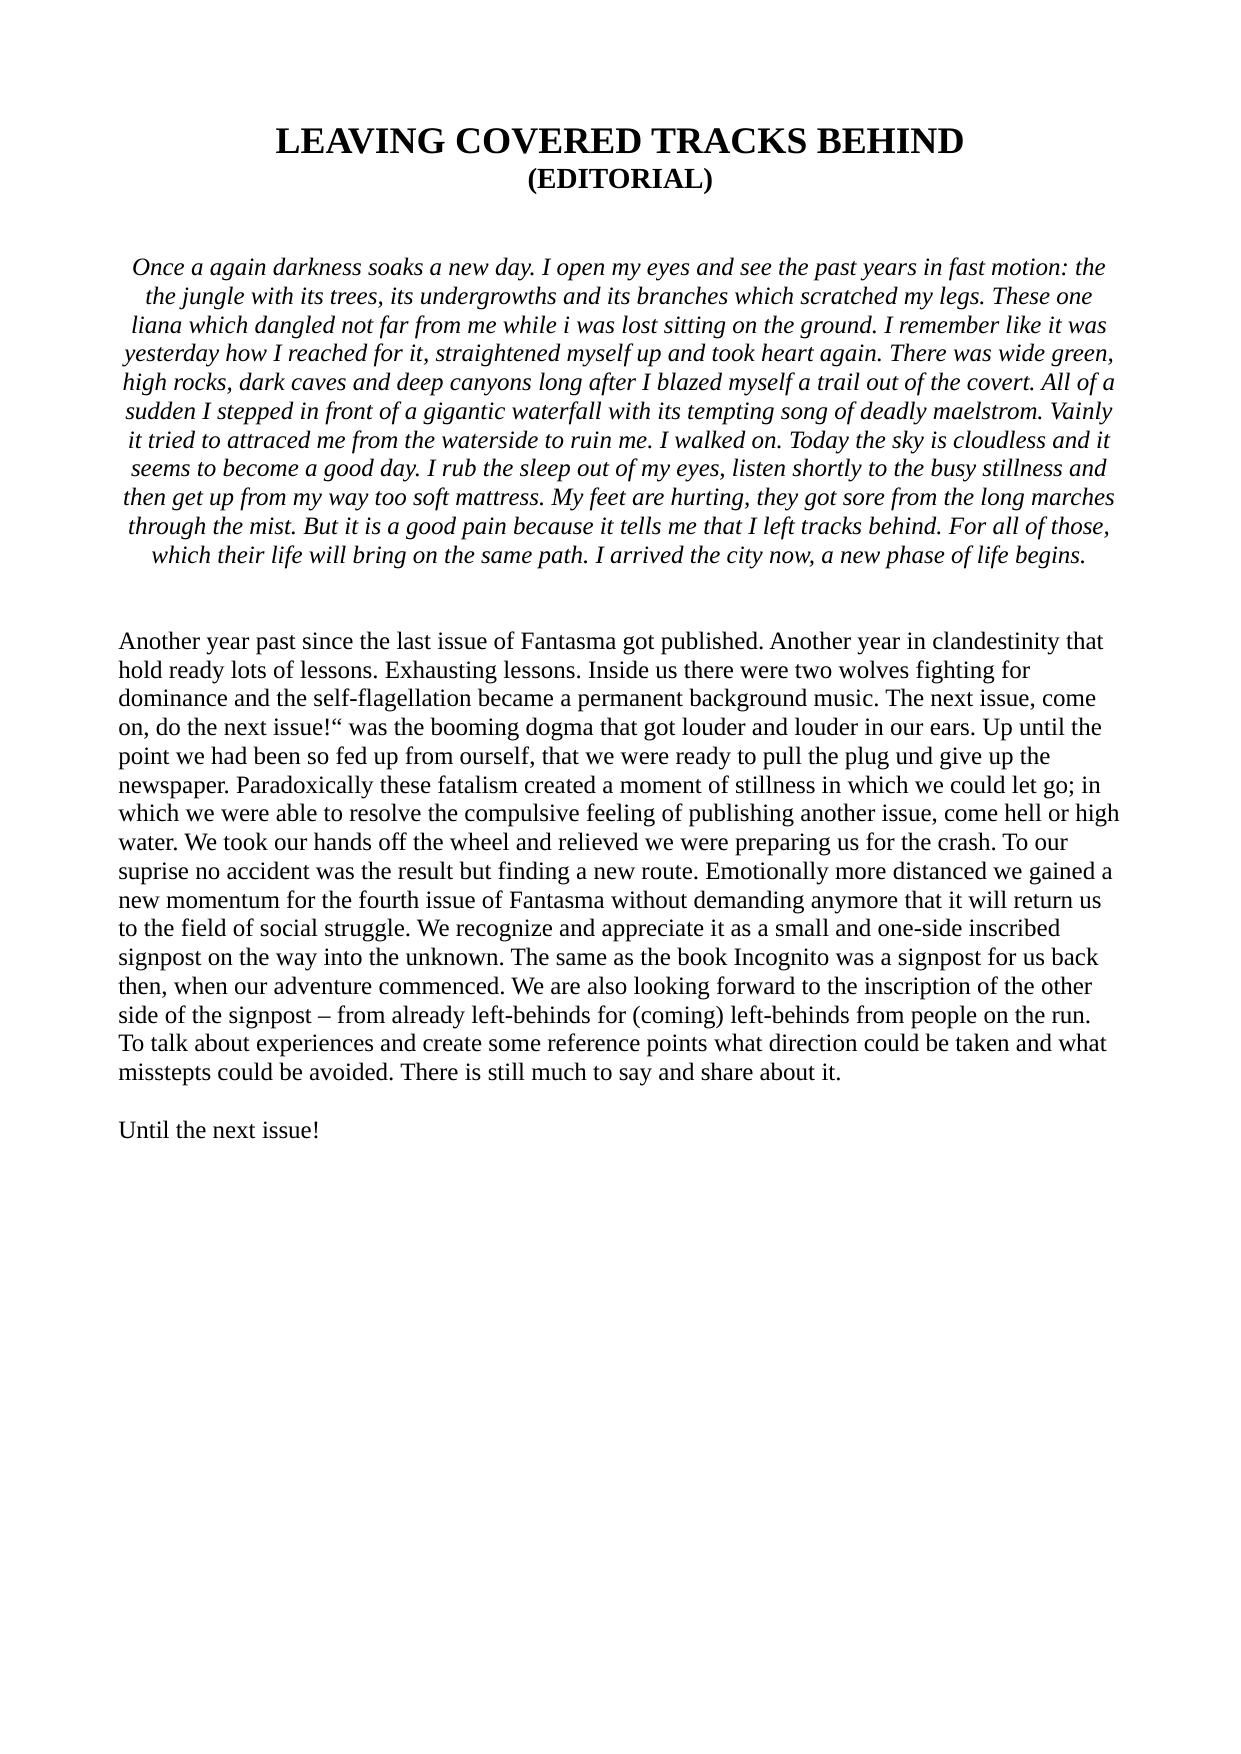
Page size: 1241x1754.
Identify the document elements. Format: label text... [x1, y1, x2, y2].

text Until the next issue! [118, 1115, 1122, 1143]
text Once a again darkness soaks a new day. I open my eyes and see the past years in fast motion: the the jungle with its trees, its undergrowths and its branches which scratched my legs. These one liana which dangled not far from me while i was lost sitting on the ground. I remember like it was yesterday how I reached for it, straightened myself up and took heart again. There was wide green, high rocks, dark caves and deep canyons long after I blazed myself a trail out of the covert. All of a sudden I stepped in front of a gigantic waterfall with its tempting song of deadly maelstrom. Vainly it tried to attraced me from the waterside to ruin me. I walked on. Today the sky is cloudless and it seems to become a good day. I rub the sleep out of my eyes, listen shortly to the busy stillness and then get up from my way too soft mattress. My feet are hurting, they got sore from the long marches through the mist. But it is a good pain because it tells me that I left tracks behind. For all of those, which their life will bring on the same path. I arrived the city now, a new phase of life begins. [118, 252, 1122, 568]
text LEAVING COVERED TRACKS BEHIND [118, 118, 1122, 161]
text (EDITORIAL) [118, 161, 1122, 195]
text Another year past since the last issue of Fantasma got published. Another year in clandestinity that hold ready lots of lessons. Exhausting lessons. Inside us there were two wolves fighting for dominance and the self-flagellation became a permanent background music. The next issue, come on, do the next issue!“ was the booming dogma that got louder and louder in our ears. Up until the point we had been so fed up from ourself, that we were ready to pull the plug und give up the newspaper. Paradoxically these fatalism created a moment of stillness in which we could let go; in which we were able to resolve the compulsive feeling of publishing another issue, come hell or high water. We took our hands off the wheel and relieved we were preparing us for the crash. To our suprise no accident was the result but finding a new route. Emotionally more distanced we gained a new momentum for the fourth issue of Fantasma without demanding anymore that it will return us to the field of social struggle. We recognize and appreciate it as a small and one-side inscribed signpost on the way into the unknown. The same as the book Incognito was a signpost for us back then, when our adventure commenced. We are also looking forward to the inscription of the other side of the signpost – from already left-behinds for (coming) left-behinds from people on the run. To talk about experiences and create some reference points what direction could be taken and what misstepts could be avoided. There is still much to say and share about it. [118, 626, 1122, 1086]
